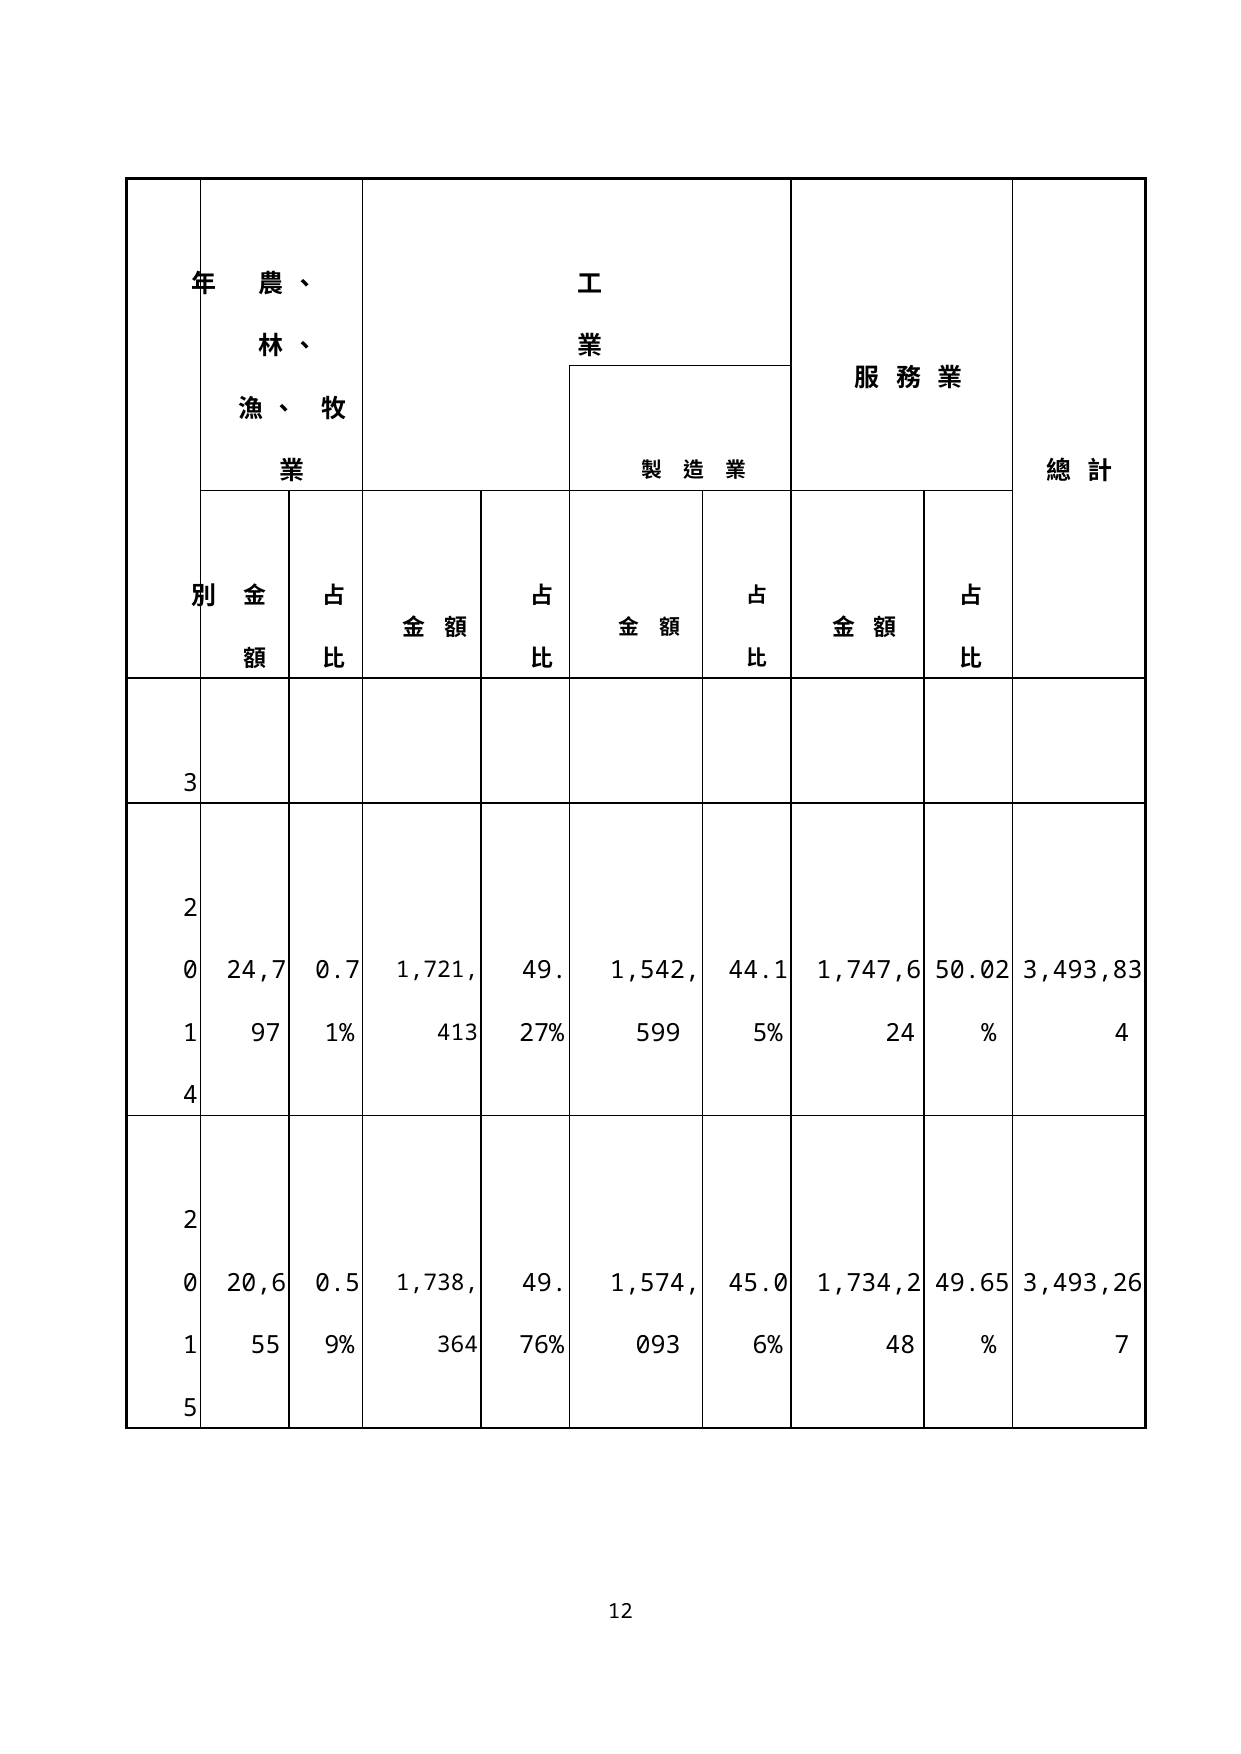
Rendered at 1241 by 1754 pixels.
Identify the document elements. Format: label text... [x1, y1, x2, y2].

table_cell 占比 [290, 491, 362, 677]
table_cell 占比 [925, 491, 1012, 677]
table_cell [482, 679, 569, 802]
table_cell [1013, 679, 1144, 802]
table_cell 24,797 [201, 804, 288, 1115]
table_cell 3 [128, 679, 200, 802]
table_cell 1,574,093 [570, 1116, 702, 1427]
table_cell 3,493,834 [1013, 804, 1144, 1115]
table_cell 金額 [792, 491, 923, 677]
table_cell 金額 [201, 491, 288, 677]
table_header 服務業 [792, 180, 1012, 490]
table_cell 49.65% [925, 1116, 1012, 1427]
table_cell 1,721,413 [363, 804, 480, 1115]
table_cell 金額 [363, 491, 480, 677]
table_cell [792, 679, 923, 802]
table_header 總計 [1013, 180, 1144, 490]
table_cell 金額 [570, 491, 702, 677]
table_cell [1013, 490, 1144, 677]
table_cell 50.02% [925, 804, 1012, 1115]
table_cell 3,493,267 [1013, 1116, 1144, 1427]
table_cell [703, 679, 790, 802]
table_cell [925, 679, 1012, 802]
table_cell 49.76% [482, 1116, 569, 1427]
table_cell 製造業 [570, 366, 790, 490]
table_header 工 業 [363, 180, 790, 365]
table_cell 1,542,599 [570, 804, 702, 1115]
table_cell [363, 679, 480, 802]
table_cell 占比 [482, 491, 569, 677]
table_header 農、林、 漁、牧業 [201, 180, 362, 490]
table_cell 1,738,364 [363, 1116, 480, 1427]
table_cell [290, 679, 362, 802]
table_cell 占比 [703, 491, 790, 677]
table_cell 0.71% [290, 804, 362, 1115]
table_cell 1,747,624 [792, 804, 923, 1115]
table_cell [201, 679, 288, 802]
table_cell [570, 679, 702, 802]
table_cell 別 [128, 490, 200, 677]
table_cell 0.59% [290, 1116, 362, 1427]
table_cell [363, 365, 569, 490]
table_cell 1,734,248 [792, 1116, 923, 1427]
table_header 年 [128, 180, 200, 490]
table_cell 20,655 [201, 1116, 288, 1427]
table_cell 49.27% [482, 804, 569, 1115]
table_cell 2015 [128, 1116, 200, 1427]
table_cell 45.06% [703, 1116, 790, 1427]
table_cell 44.15% [703, 804, 790, 1115]
table_cell 2014 [128, 804, 200, 1115]
